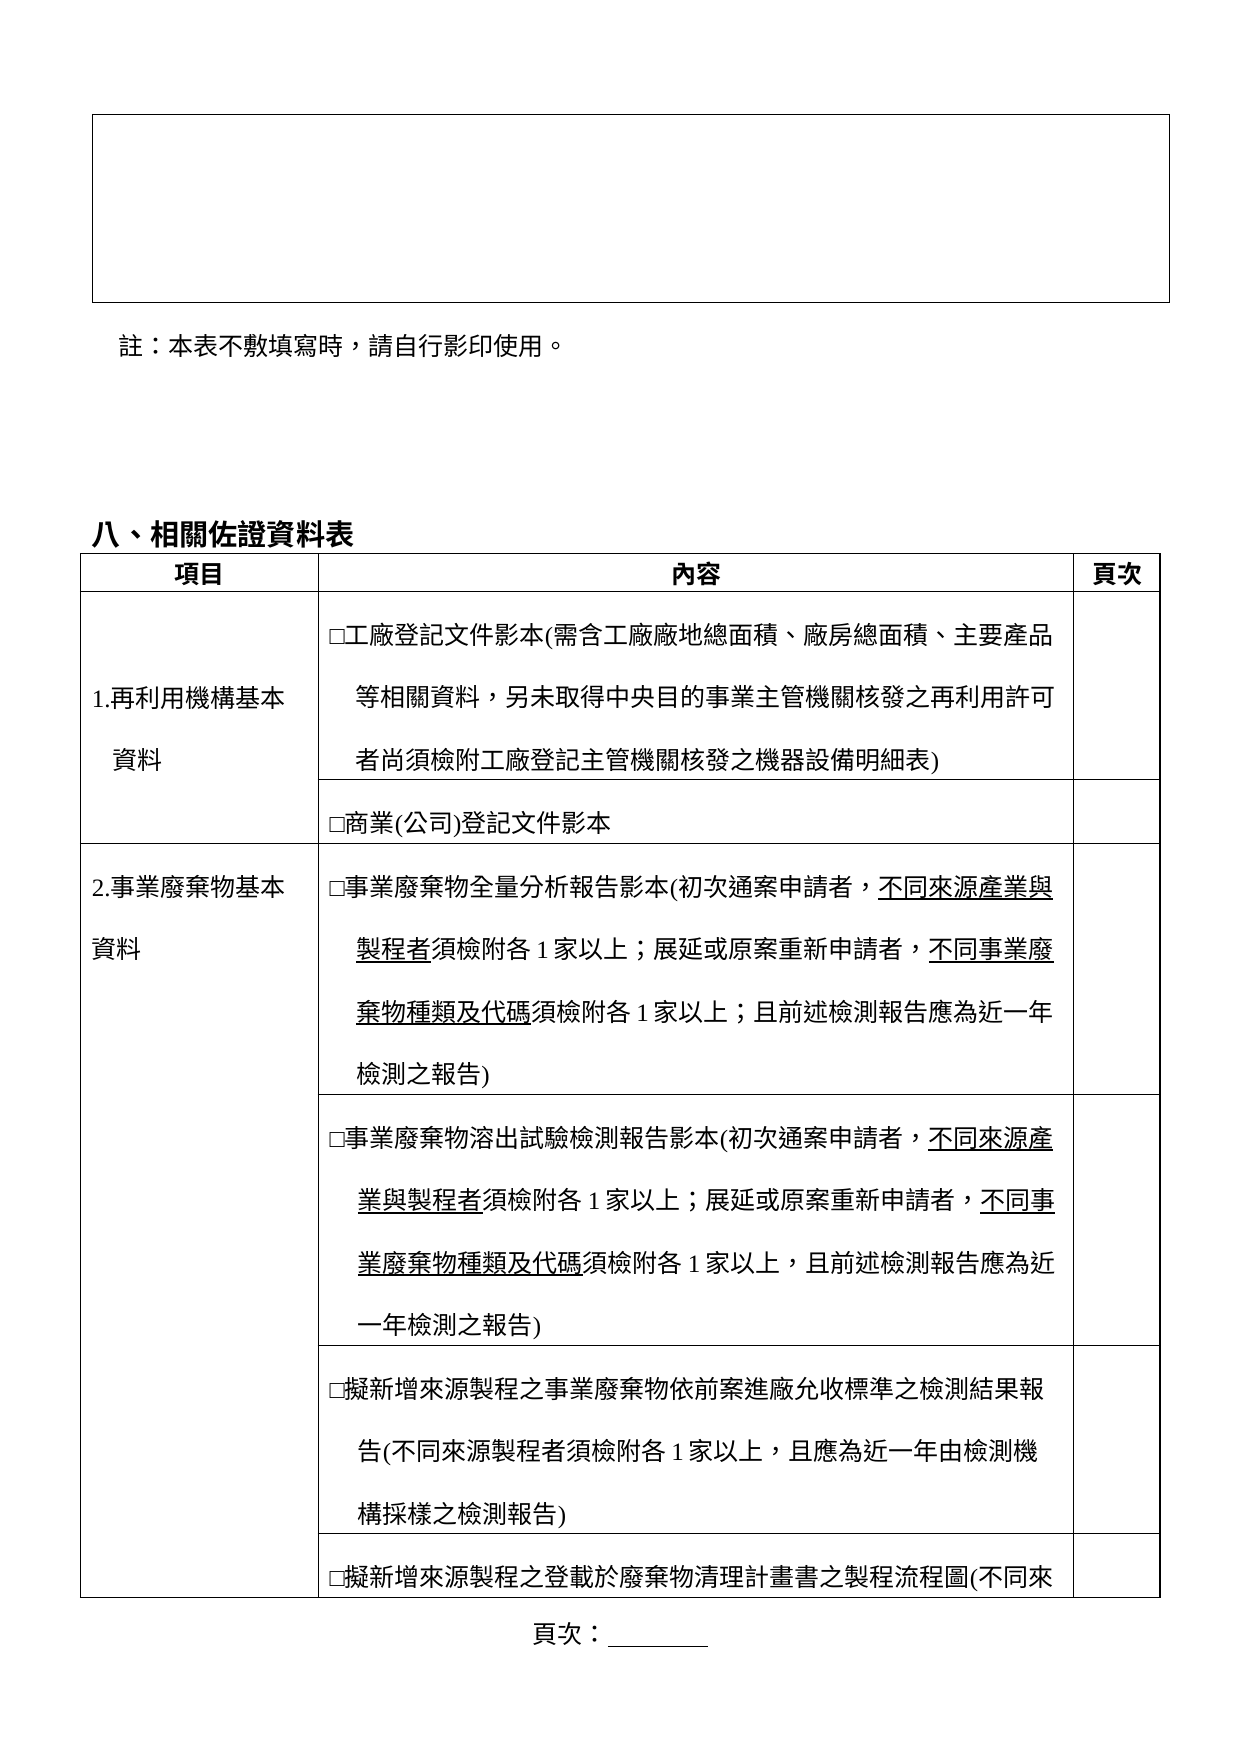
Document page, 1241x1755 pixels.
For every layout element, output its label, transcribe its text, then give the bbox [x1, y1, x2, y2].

table_cell [1074, 592, 1159, 779]
table_cell □擬新增來源製程之事業廢棄物依前案進廠允收標準之檢測結果報告(不同來源製程者須檢附各1家以上，且應為近一年由檢測機構採樣之檢測報告) [319, 1346, 1073, 1533]
table_cell □擬新增來源製程之登載於廢棄物清理計畫書之製程流程圖(不同來 [319, 1534, 1073, 1597]
table_cell [1074, 1095, 1159, 1345]
text 註：本表不敷填寫時，請自行影印使用。 [118, 303, 1122, 366]
table_cell 1.再利用機構基本資料 [81, 592, 318, 843]
table_cell 2.事業廢棄物基本資料 [81, 844, 318, 1597]
table_cell [1074, 1346, 1159, 1533]
table_cell □商業(公司)登記文件影本 [319, 780, 1073, 843]
table_cell [1074, 1534, 1159, 1597]
table_cell □事業廢棄物溶出試驗檢測報告影本(初次通案申請者，不同來源產業與製程者須檢附各1家以上；展延或原案重新申請者，不同事業廢棄物種類及代碼須檢附各1家以上，且前述檢測報告應為近一年檢測之報告) [319, 1095, 1073, 1345]
table_cell [1074, 844, 1159, 1094]
table_cell 頁次 [1074, 554, 1159, 591]
table_cell [93, 115, 1169, 302]
table_header 八、相關佐證資料表 [80, 491, 1160, 553]
table_cell 內容 [319, 554, 1073, 591]
table_cell [1074, 780, 1159, 843]
table_cell □事業廢棄物全量分析報告影本(初次通案申請者，不同來源產業與製程者須檢附各1家以上；展延或原案重新申請者，不同事業廢棄物種類及代碼須檢附各1家以上；且前述檢測報告應為近一年檢測之報告) [319, 844, 1073, 1094]
table_cell □工廠登記文件影本(需含工廠廠地總面積、廠房總面積、主要產品等相關資料，另未取得中央目的事業主管機關核發之再利用許可者尚須檢附工廠登記主管機關核發之機器設備明細表) [319, 592, 1073, 779]
table_cell 項目 [81, 554, 318, 591]
